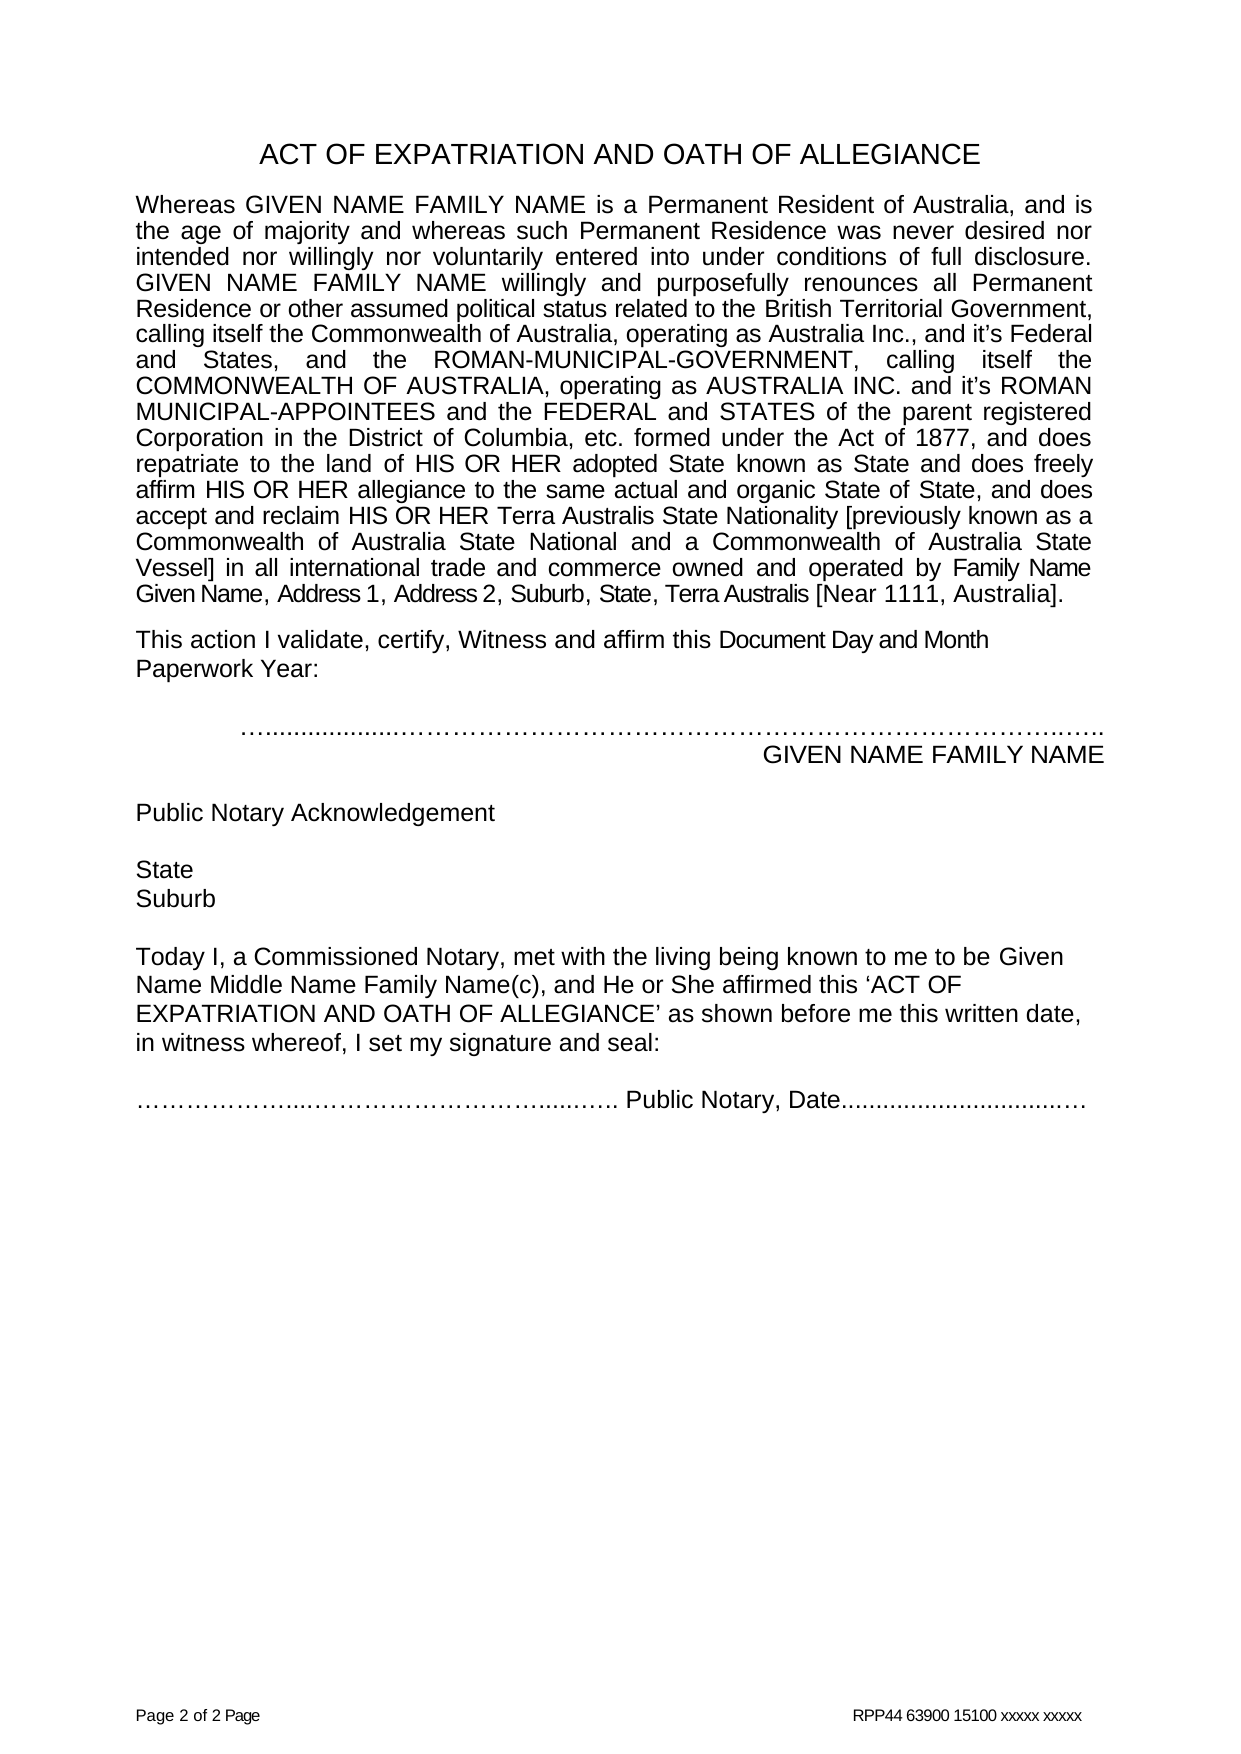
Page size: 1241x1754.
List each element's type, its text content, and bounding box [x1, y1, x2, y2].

text This action I validate, certify, Witness and affirm this Document Day and Month Paperwork Year: [135, 625, 1105, 683]
text Given Name Family Name [135, 740, 1105, 769]
text ………………....………………………......….. Public Notary, Date................................… [135, 1085, 1105, 1114]
text State [135, 855, 1105, 884]
text …...................…………………………………………………………………..….. [135, 712, 1105, 740]
text Today I, a Commissioned Notary, met with the living being known to me to be Given Name Middle Name Family Name(c), and He or She affirmed this ‘ACT OF EXPATRIATION AND OATH OF ALLEGIANCE’ as shown before me this written date, in witness whereof, I set my signature and seal: [135, 942, 1105, 1057]
text Suburb [135, 884, 1105, 913]
title ACT OF EXPATRIATION AND OATH OF ALLEGIANCE [135, 137, 1105, 171]
text Public Notary Acknowledgement [135, 798, 1105, 827]
text Whereas Given Name Family Name is a Permanent Resident of Australia, and is the age of majority and whereas such Permanent Residence was never desired nor intended nor willingly nor voluntarily entered into under conditions of full disclosure. Given Name Family Name willingly and purposefully renounces all Permanent Residence or other assumed political status related to the British Territorial Government, calling itself the Commonwealth of Australia, operating as Australia Inc., and it’s Federal and States, and the ROMAN-MUNICIPAL-GOVERNMENT, calling itself the COMMONWEALTH OF AUSTRALIA, operating as AUSTRALIA INC. and it’s ROMAN MUNICIPAL-APPOINTEES and the FEDERAL and STATES of the parent registered Corporation in the District of Columbia, etc. formed under the Act of 1877, and does repatriate to the land of his or her adopted State known as State and does freely affirm his or her allegiance to the same actual and organic State of State, and does accept and reclaim his or her Terra Australis State Nationality [previously known as a Commonwealth of Australia State National and a Commonwealth of Australia State Vessel] in all international trade and commerce owned and operated by Family Name Given Name, Address 1, Address 2, Suburb, State, Terra Australis [Near 1111, Australia]. [135, 193, 1093, 608]
